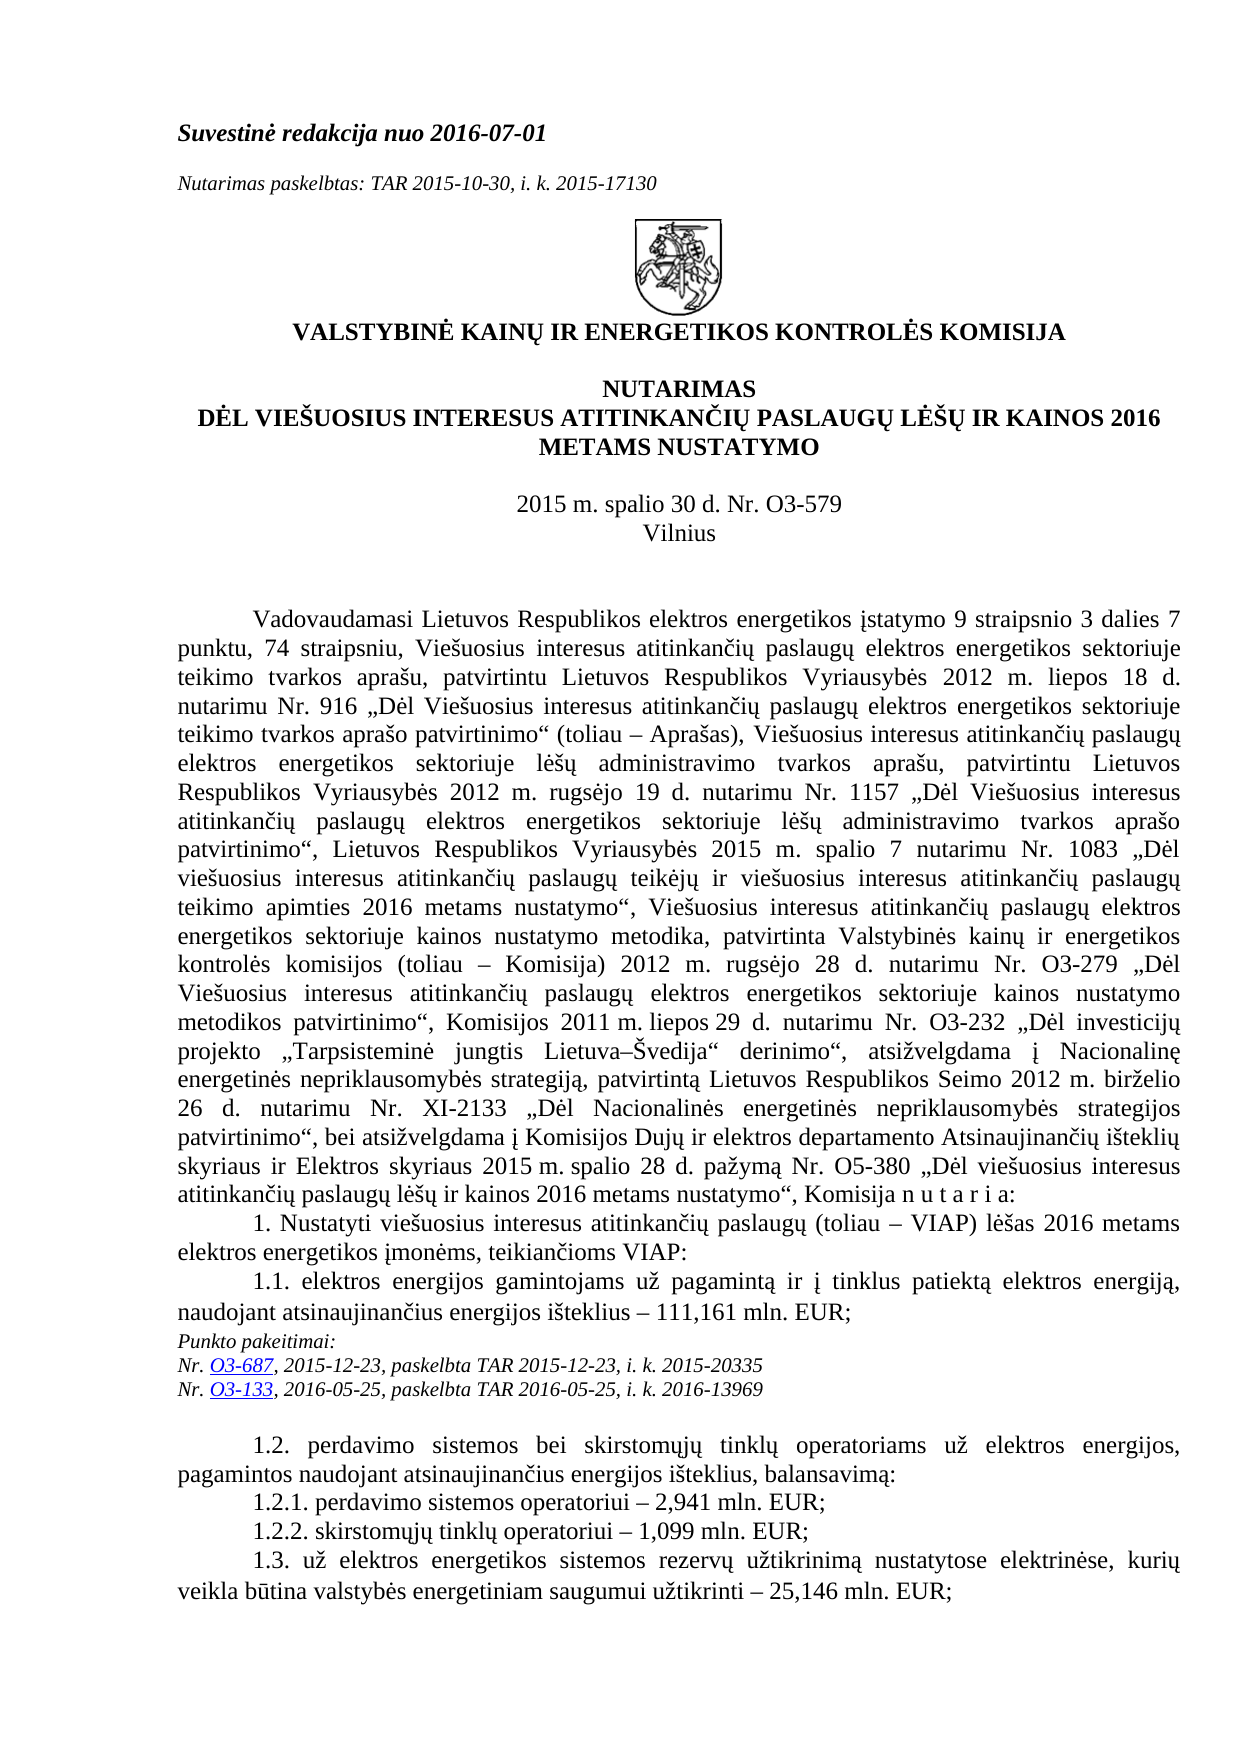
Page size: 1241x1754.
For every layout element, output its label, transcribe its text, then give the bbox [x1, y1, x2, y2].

text 2015 m. spalio 30 d. Nr. O3-579 [177, 489, 1181, 518]
text Vadovaudamasi Lietuvos Respublikos elektros energetikos įstatymo 9 straipsnio 3 dalies 7 punktu, 74 straipsniu, Viešuosius interesus atitinkančių paslaugų elektros energetikos sektoriuje teikimo tvarkos aprašu, patvirtintu Lietuvos Respublikos Vyriausybės 2012 m. liepos 18 d. nutarimu Nr. 916 „Dėl Viešuosius interesus atitinkančių paslaugų elektros energetikos sektoriuje teikimo tvarkos aprašo patvirtinimo“ (toliau – Aprašas), Viešuosius interesus atitinkančių paslaugų elektros energetikos sektoriuje lėšų administravimo tvarkos aprašu, patvirtintu Lietuvos Respublikos Vyriausybės 2012 m. rugsėjo 19 d. nutarimu Nr. 1157 „Dėl Viešuosius interesus atitinkančių paslaugų elektros energetikos sektoriuje lėšų administravimo tvarkos aprašo patvirtinimo“, Lietuvos Respublikos Vyriausybės 2015 m. spalio 7 nutarimu Nr. 1083 „Dėl viešuosius interesus atitinkančių paslaugų teikėjų ir viešuosius interesus atitinkančių paslaugų teikimo apimties 2016 metams nustatymo“, Viešuosius interesus atitinkančių paslaugų elektros energetikos sektoriuje kainos nustatymo metodika, patvirtinta Valstybinės kainų ir energetikos kontrolės komisijos (toliau – Komisija) 2012 m. rugsėjo 28 d. nutarimu Nr. O3-279 „Dėl Viešuosius interesus atitinkančių paslaugų elektros energetikos sektoriuje kainos nustatymo metodikos patvirtinimo“, Komisijos 2011 m. liepos 29 d. nutarimu Nr. O3-232 „Dėl investicijų projekto „Tarpsisteminė jungtis Lietuva–Švedija“ derinimo“, atsižvelgdama į Nacionalinę energetinės nepriklausomybės strategiją, patvirtintą Lietuvos Respublikos Seimo 2012 m. birželio 26 d. nutarimu Nr. XI-2133 „Dėl Nacionalinės energetinės nepriklausomybės strategijos patvirtinimo“, bei atsižvelgdama į Komisijos Dujų ir elektros departamento Atsinaujinančių išteklių skyriaus ir Elektros skyriaus 2015 m. spalio 28 d. pažymą Nr. O5-380 „Dėl viešuosius interesus atitinkančių paslaugų lėšų ir kainos 2016 metams nustatymo“, Komisija n u t a r i a: [177, 604, 1181, 1208]
text 1.2.2. skirstomųjų tinklų operatoriui – 1,099 mln. EUR; [177, 1516, 1181, 1545]
text 1.2.1. perdavimo sistemos operatoriui – 2,941 mln. EUR; [177, 1487, 1181, 1516]
text Suvestinė redakcija nuo 2016-07-01 [177, 118, 1181, 147]
text Nr. O3-133, 2016-05-25, paskelbta TAR 2016-05-25, i. k. 2016-13969 [177, 1377, 1181, 1401]
text Nr. O3-687, 2015-12-23, paskelbta TAR 2015-12-23, i. k. 2015-20335 [177, 1353, 1181, 1377]
text 1.2. perdavimo sistemos bei skirstomųjų tinklų operatoriams už elektros energijos, pagamintos naudojant atsinaujinančius energijos išteklius, balansavimą: [177, 1430, 1181, 1487]
text NUTARIMAS [177, 374, 1181, 403]
text 1.1. elektros energijos gamintojams už pagamintą ir į tinklus patiektą elektros energiją, naudojant atsinaujinančius energijos išteklius – 111,161 mln. EUR; [177, 1266, 1181, 1326]
text DĖL VIEŠUOSIUS INTERESUS ATITINKANČIŲ PASLAUGŲ LĖŠŲ ir KAINos 2016 metams NUSTATYMO [177, 403, 1181, 461]
text Punkto pakeitimai: [177, 1329, 1181, 1353]
text 1.3. už elektros energetikos sistemos rezervų užtikrinimą nustatytose elektrinėse, kurių veikla būtina valstybės energetiniam saugumui užtikrinti – 25,146 mln. EUR; [177, 1545, 1181, 1605]
text Vilnius [177, 518, 1181, 547]
text Nutarimas paskelbtas: TAR 2015-10-30, i. k. 2015-17130 [177, 171, 1181, 195]
text vALSTYBINĖ KAINŲ IR ENERGETIKOS KONTROLĖS KOMISIJA [177, 317, 1181, 346]
text 1. Nustatyti viešuosius interesus atitinkančių paslaugų (toliau – VIAP) lėšas 2016 metams elektros energetikos įmonėms, teikiančioms VIAP: [177, 1208, 1181, 1266]
